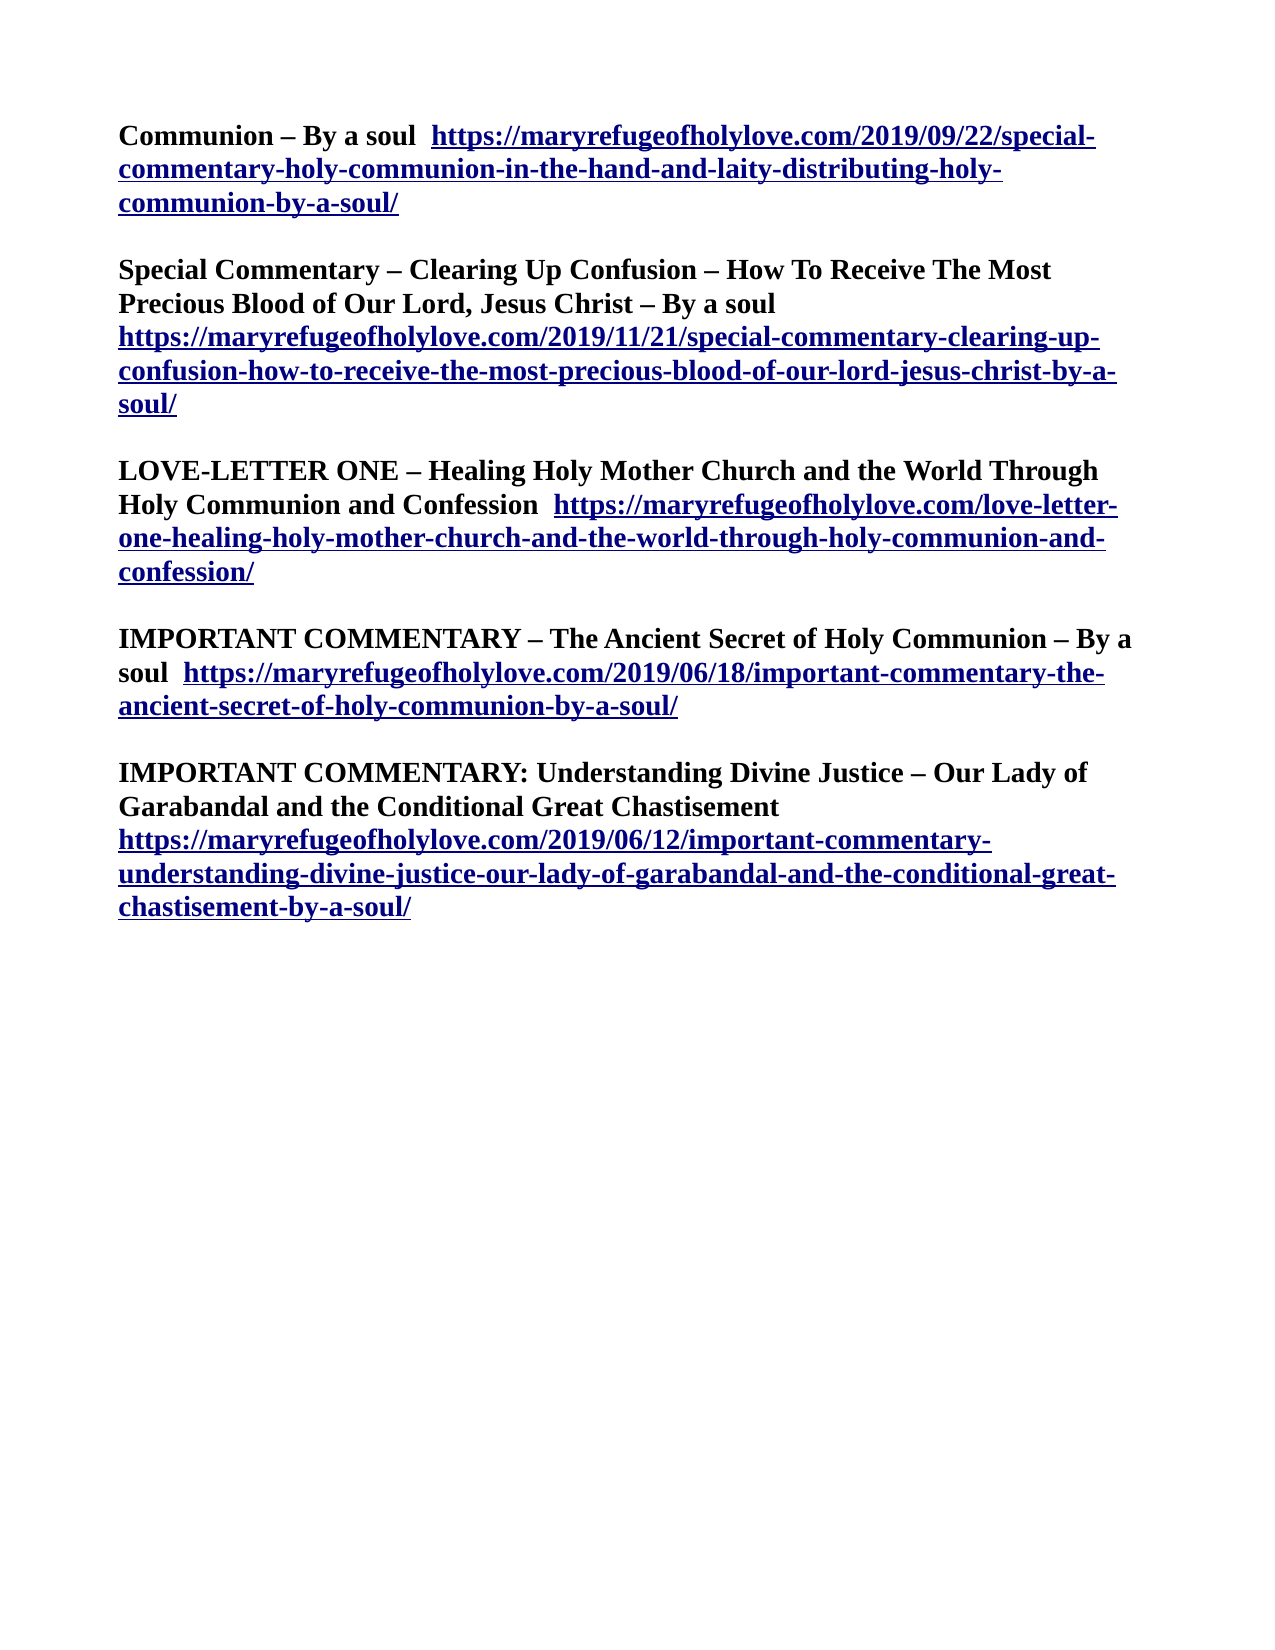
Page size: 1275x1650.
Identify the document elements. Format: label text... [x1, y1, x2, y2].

text IMPORTANT COMMENTARY – The Ancient Secret of Holy Communion – By a soul https://maryrefugeofholylove.com/2019/06/18/important-commentary-the-ancient-secret-of-holy-communion-by-a-soul/ [118, 621, 1157, 722]
text IMPORTANT COMMENTARY: Understanding Divine Justice – Our Lady of Garabandal and the Conditional Great Chastisement https://maryrefugeofholylove.com/2019/06/12/important-commentary-understanding-divine-justice-our-lady-of-garabandal-and-the-conditional-great-chastisement-by-a-soul/ [118, 755, 1157, 923]
text https://maryrefugeofholylove.com/2019/11/21/special-commentary-clearing-up-confusion-how-to-receive-the-most-precious-blood-of-our-lord-jesus-christ-by-a-soul/ [118, 319, 1157, 420]
text Special Commentary – Clearing Up Confusion – How To Receive The Most Precious Blood of Our Lord, Jesus Christ – By a soul [118, 252, 1157, 319]
text LOVE-LETTER ONE – Healing Holy Mother Church and the World Through Holy Communion and Confession https://maryrefugeofholylove.com/love-letter-one-healing-holy-mother-church-and-the-world-through-holy-communion-and-confession/ [118, 453, 1157, 588]
text Communion – By a soul https://maryrefugeofholylove.com/2019/09/22/special-commentary-holy-communion-in-the-hand-and-laity-distributing-holy-communion-by-a-soul/ [118, 118, 1157, 219]
